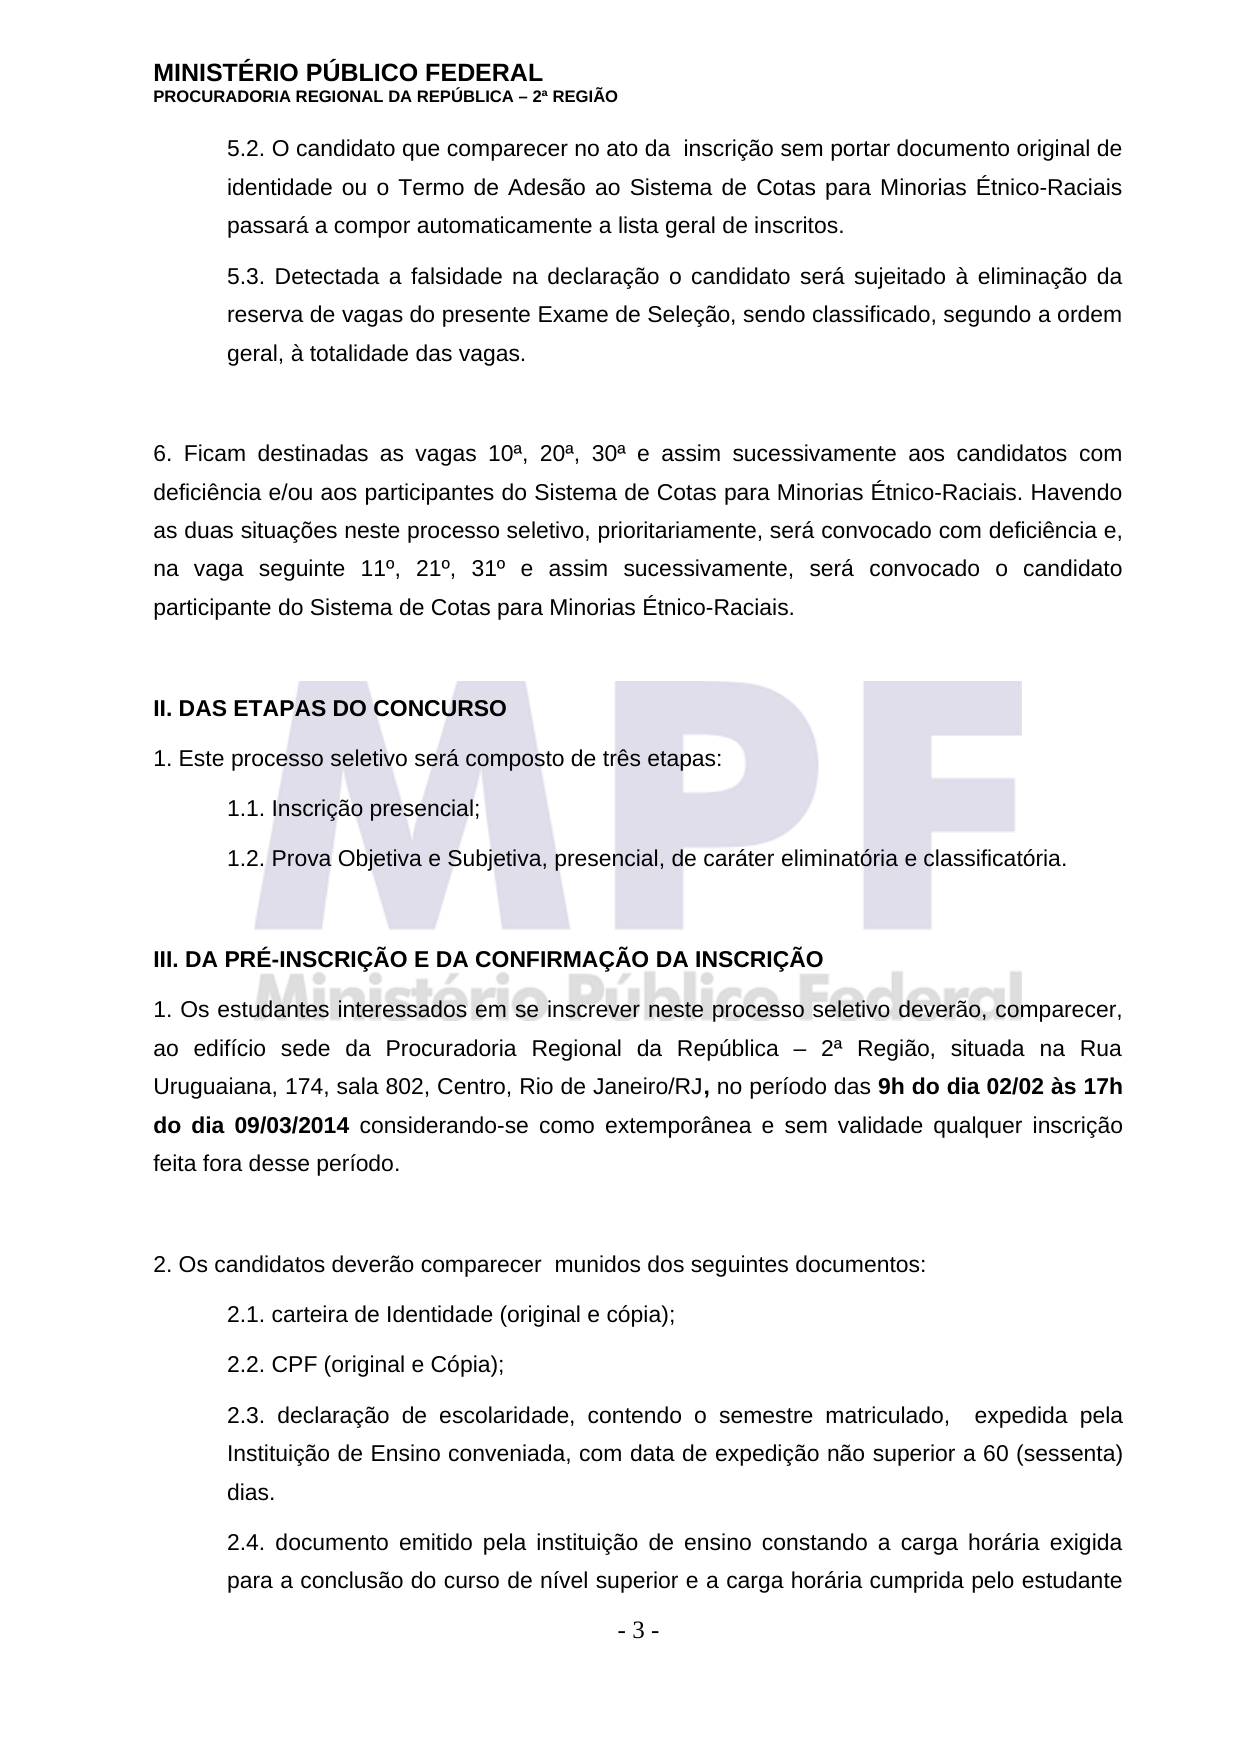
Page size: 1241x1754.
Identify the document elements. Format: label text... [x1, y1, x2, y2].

picture [254, 681, 1022, 695]
text 6. Ficam destinadas as vagas 10ª, 20ª, 30ª e assim sucessivamente aos candidatos com deficiência e/ou aos participantes do Sistema de Cotas para Minorias Étnico-Raciais. Havendo as duas situações neste processo seletivo, prioritariamente, será convocado com deficiência e, na vaga seguinte 11º, 21º, 31º e assim sucessivamente, será convocado o candidato participante do Sistema de Cotas para Minorias Étnico-Raciais. [153, 441, 1123, 620]
text 2.2. CPF (original e Cópia); [227, 1352, 1123, 1378]
picture [254, 821, 1022, 846]
text 2.4. documento emitido pela instituição de ensino constando a carga horária exigida para a conclusão do curso de nível superior e a carga horária cumprida pelo estudante [227, 1529, 1123, 1594]
picture [254, 872, 1022, 947]
text 1.2. Prova Objetiva e Subjetiva, presencial, de caráter eliminatória e classificatória. [227, 846, 1123, 872]
text III. DA PRÉ-INSCRIÇÃO E DA CONFIRMAÇÃO DA INSCRIÇÃO [153, 947, 1123, 972]
picture [254, 972, 1022, 997]
picture [254, 771, 1022, 796]
text 1.1. Inscrição presencial; [227, 796, 1123, 821]
text 2.1. carteira de Identidade (original e cópia); [227, 1302, 1123, 1327]
text 2.3. declaração de escolaridade, contendo o semestre matriculado, expedida pela Instituição de Ensino conveniada, com data de expedição não superior a 60 (sessenta) dias. [227, 1402, 1123, 1505]
text 1. Os estudantes interessados em se inscrever neste processo seletivo deverão, comparecer, ao edifício sede da Procuradoria Regional da República – 2ª Região, situada na Rua Uruguaiana, 174, sala 802, Centro, Rio de Janeiro/RJ, no período das 9h do dia 02/02 às 17h do dia 09/03/2014 considerando-se como extemporânea e sem validade qualquer inscrição feita fora desse período. [153, 997, 1123, 1176]
text 5.3. Detectada a falsidade na declaração o candidato será sujeitado à eliminação da reserva de vagas do presente Exame de Seleção, sendo classificado, segundo a ordem geral, à totalidade das vagas. [227, 263, 1123, 366]
text 1. Este processo seletivo será composto de três etapas: [153, 746, 1123, 771]
text II. DAS ETAPAS DO CONCURSO [153, 695, 1123, 721]
text 5.2. O candidato que comparecer no ato da inscrição sem portar documento original de identidade ou o Termo de Adesão ao Sistema de Cotas para Minorias Étnico-Raciais passará a compor automaticamente a lista geral de inscritos. [227, 136, 1123, 239]
picture [254, 721, 1022, 746]
text 2. Os candidatos deverão comparecer munidos dos seguintes documentos: [153, 1251, 1123, 1277]
